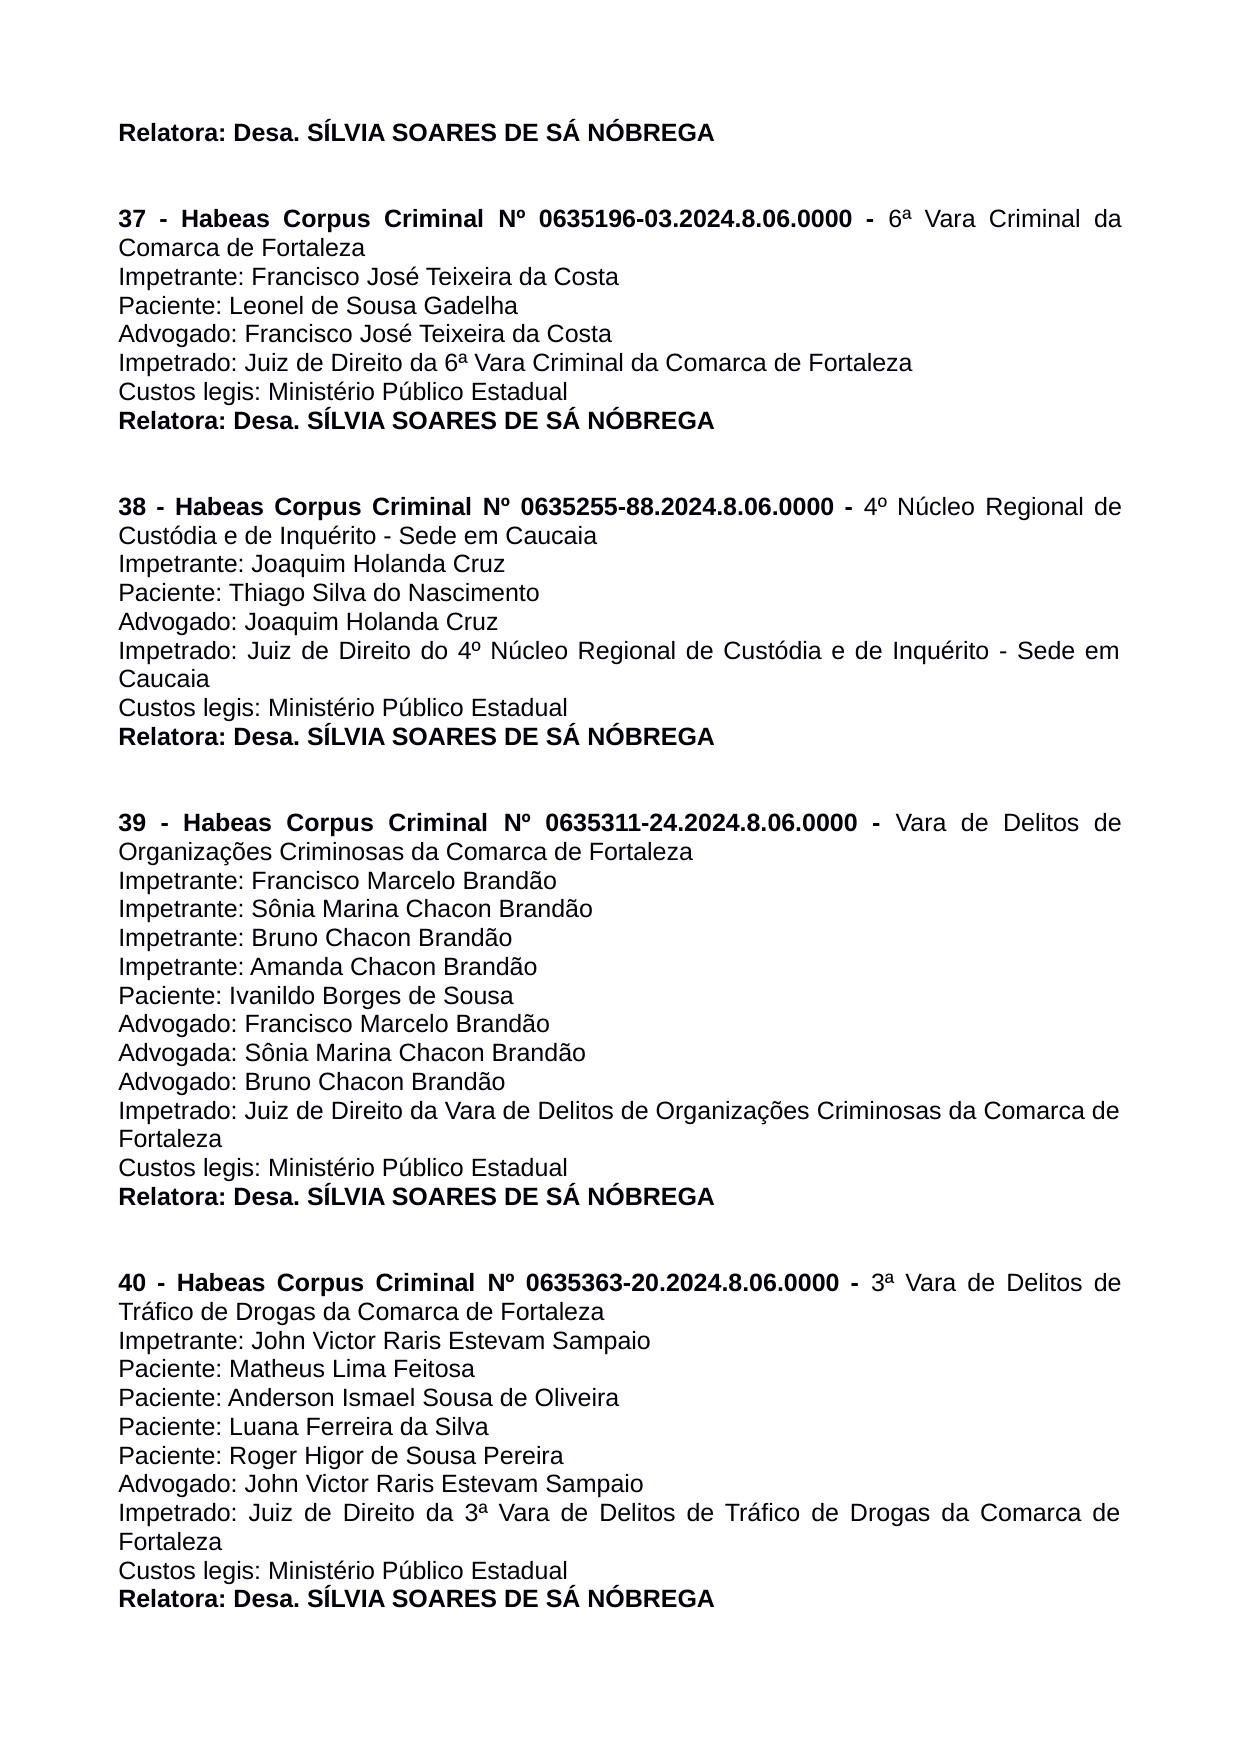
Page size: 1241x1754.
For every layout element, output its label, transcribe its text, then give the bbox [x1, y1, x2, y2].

text Custos legis: Ministério Público Estadual [118, 1556, 1122, 1584]
text Impetrante: Francisco José Teixeira da Costa [118, 262, 1122, 291]
text Impetrante: John Victor Raris Estevam Sampaio [118, 1326, 1122, 1354]
text Custos legis: Ministério Público Estadual [118, 1153, 1122, 1182]
text 38 - Habeas Corpus Criminal Nº 0635255-88.2024.8.06.0000 - 4º Núcleo Regional de Custódia e de Inquérito - Sede em Caucaia [118, 492, 1122, 549]
text Impetrado: Juiz de Direito da 3ª Vara de Delitos de Tráfico de Drogas da Comarca de Fortaleza [118, 1498, 1122, 1556]
text Paciente: Anderson Ismael Sousa de Oliveira [118, 1383, 1122, 1412]
text Paciente: Matheus Lima Feitosa [118, 1354, 1122, 1383]
text Paciente: Leonel de Sousa Gadelha [118, 291, 1122, 319]
text Advogado: Joaquim Holanda Cruz [118, 607, 1122, 636]
text Advogada: Sônia Marina Chacon Brandão [118, 1038, 1122, 1067]
text Custos legis: Ministério Público Estadual [118, 377, 1122, 406]
text Advogado: Bruno Chacon Brandão [118, 1067, 1122, 1096]
text Paciente: Luana Ferreira da Silva [118, 1412, 1122, 1441]
text Impetrante: Bruno Chacon Brandão [118, 923, 1122, 952]
text Advogado: Francisco Marcelo Brandão [118, 1009, 1122, 1038]
text Impetrado: Juiz de Direito da Vara de Delitos de Organizações Criminosas da Comarca de Fortaleza [118, 1096, 1122, 1153]
text Paciente: Ivanildo Borges de Sousa [118, 981, 1122, 1009]
text 39 - Habeas Corpus Criminal Nº 0635311-24.2024.8.06.0000 - Vara de Delitos de Organizações Criminosas da Comarca de Fortaleza [118, 808, 1122, 866]
text Relatora: Desa. SÍLVIA SOARES DE SÁ NÓBREGA [118, 1182, 1122, 1211]
text Impetrado: Juiz de Direito da 6ª Vara Criminal da Comarca de Fortaleza [118, 348, 1122, 377]
text Paciente: Roger Higor de Sousa Pereira [118, 1441, 1122, 1469]
text Relatora: Desa. SÍLVIA SOARES DE SÁ NÓBREGA [118, 118, 1122, 147]
text Impetrante: Amanda Chacon Brandão [118, 952, 1122, 981]
text Paciente: Thiago Silva do Nascimento [118, 578, 1122, 607]
text Relatora: Desa. SÍLVIA SOARES DE SÁ NÓBREGA [118, 722, 1122, 751]
text Advogado: Francisco José Teixeira da Costa [118, 319, 1122, 348]
text Impetrante: Sônia Marina Chacon Brandão [118, 894, 1122, 923]
text Relatora: Desa. SÍLVIA SOARES DE SÁ NÓBREGA [118, 1584, 1122, 1613]
text Impetrante: Francisco Marcelo Brandão [118, 866, 1122, 894]
text Custos legis: Ministério Público Estadual [118, 693, 1122, 722]
text Impetrante: Joaquim Holanda Cruz [118, 549, 1122, 578]
text 37 - Habeas Corpus Criminal Nº 0635196-03.2024.8.06.0000 - 6ª Vara Criminal da Comarca de Fortaleza [118, 204, 1122, 262]
text Relatora: Desa. SÍLVIA SOARES DE SÁ NÓBREGA [118, 406, 1122, 434]
text Impetrado: Juiz de Direito do 4º Núcleo Regional de Custódia e de Inquérito - Sede em Caucaia [118, 636, 1122, 693]
text Advogado: John Victor Raris Estevam Sampaio [118, 1469, 1122, 1498]
text 40 - Habeas Corpus Criminal Nº 0635363-20.2024.8.06.0000 - 3ª Vara de Delitos de Tráfico de Drogas da Comarca de Fortaleza [118, 1268, 1122, 1326]
